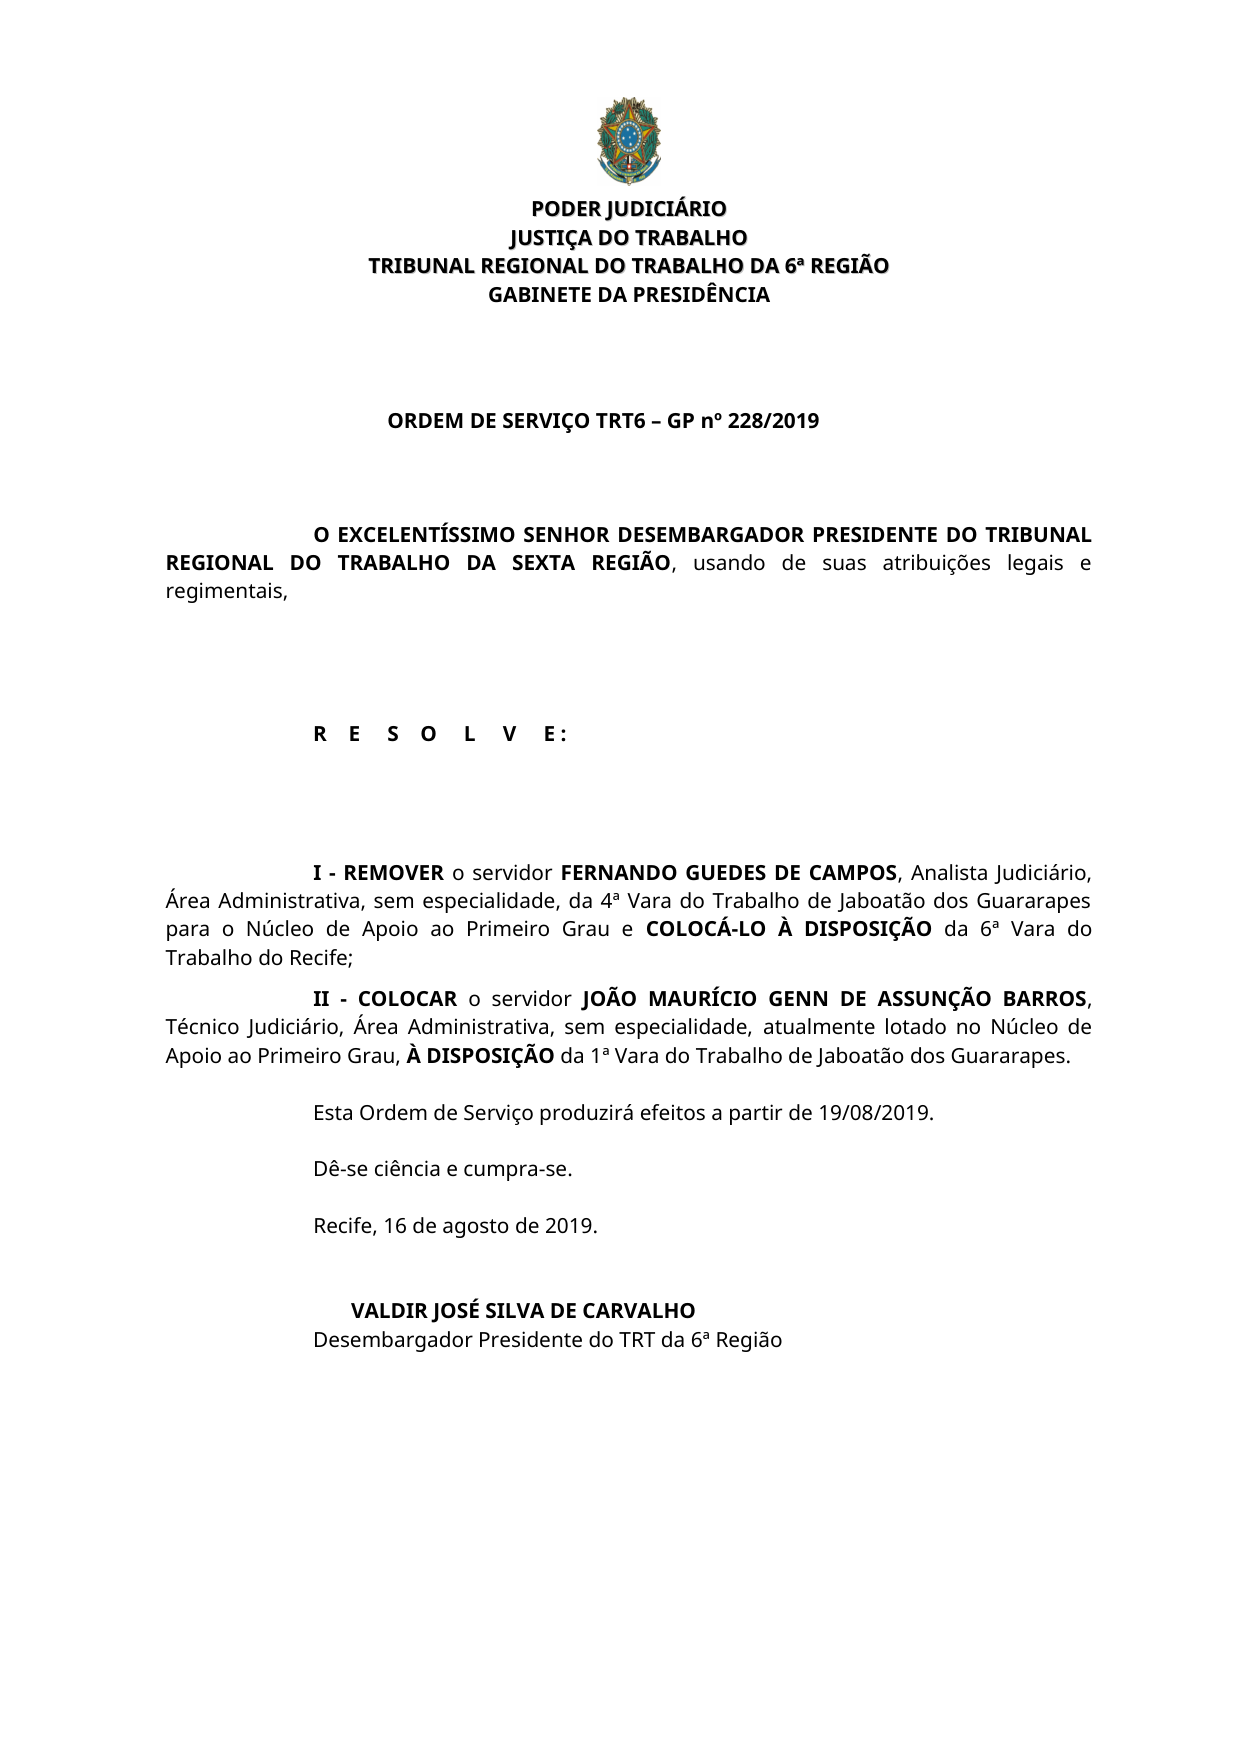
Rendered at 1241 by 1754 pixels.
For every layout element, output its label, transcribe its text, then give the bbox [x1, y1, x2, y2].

text I - REMOVER o servidor FERNANDO GUEDES DE CAMPOS, Analista Judiciário, Área Administrativa, sem especialidade, da 4ª Vara do Trabalho de Jaboatão dos Guararapes para o Núcleo de Apoio ao Primeiro Grau e COLOCÁ-LO À DISPOSIÇÃO da 6ª Vara do Trabalho do Recife; [165, 858, 1092, 971]
text JUSTIÇA DO TRABALHO [165, 223, 1092, 251]
text Esta Ordem de Serviço produzirá efeitos a partir de 19/08/2019. [165, 1098, 1090, 1126]
text II - COLOCAR o servidor JOÃO MAURÍCIO GENN DE ASSUNÇÃO BARROS, Técnico Judiciário, Área Administrativa, sem especialidade, atualmente lotado no Núcleo de Apoio ao Primeiro Grau, À DISPOSIÇÃO da 1ª Vara do Trabalho de Jaboatão dos Guararapes. [165, 984, 1092, 1069]
text R E S O L V E : [165, 719, 1092, 747]
subtitle ORDEM DE SERVIÇO TRT6 – GP nº 228/2019 [165, 406, 1092, 434]
text Dê-se ciência e cumpra-se. [239, 1154, 1090, 1183]
text PODER JUDICIÁRIO [165, 194, 1092, 223]
text GABINETE DA PRESIDÊNCIA [165, 280, 1092, 308]
picture [597, 97, 661, 186]
text O EXCELENTÍSSIMO SENHOR DESEMBARGADOR PRESIDENTE DO TRIBUNAL REGIONAL DO TRABALHO DA SEXTA REGIÃO, usando de suas atribuições legais e regimentais, [165, 520, 1092, 605]
text VALDIR JOSÉ SILVA DE CARVALHO [165, 1297, 1093, 1325]
text TRIBUNAL REGIONAL DO TRABALHO DA 6ª REGIÃO [165, 251, 1092, 280]
text Recife, 16 de agosto de 2019. [165, 1211, 1090, 1240]
text Desembargador Presidente do TRT da 6ª Região [239, 1325, 1093, 1353]
